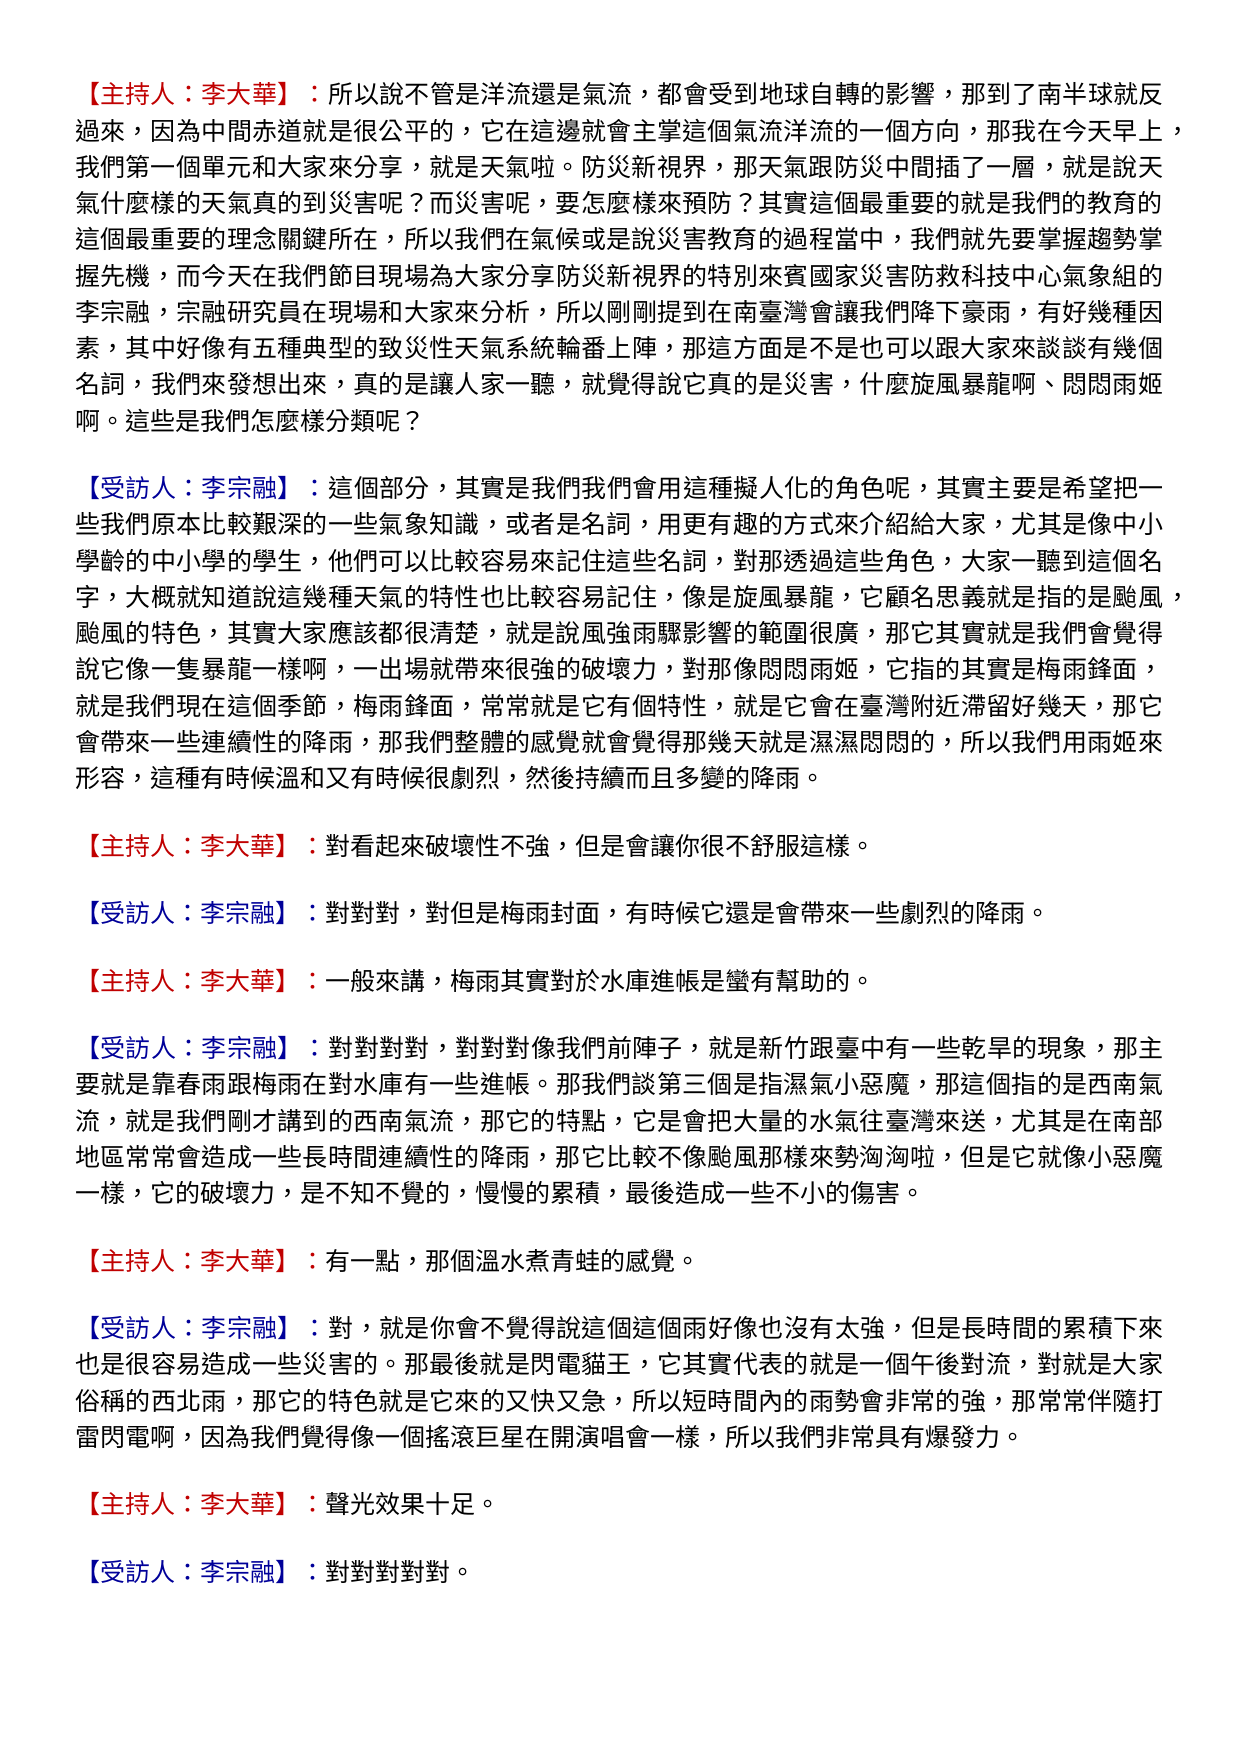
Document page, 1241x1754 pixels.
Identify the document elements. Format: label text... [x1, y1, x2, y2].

subtitle 【主持人：李大華】：對看起來破壞性不強，但是會讓你很不舒服這樣。 [75, 826, 1165, 862]
subtitle 【受訪人：李宗融】：對對對，對但是梅雨封面，有時候它還是會帶來一些劇烈的降雨。 [75, 894, 1165, 930]
subtitle 【受訪人：李宗融】：對對對對對。 [75, 1552, 1165, 1589]
subtitle 【主持人：李大華】：有一點，那個溫水煮青蛙的感覺。 [75, 1241, 1165, 1277]
subtitle 【主持人：李大華】：一般來講，梅雨其實對於水庫進帳是蠻有幫助的。 [75, 961, 1165, 997]
subtitle 【主持人：李大華】：所以說不管是洋流還是氣流，都會受到地球自轉的影響，那到了南半球就反過來，因為中間赤道就是很公平的，它在這邊就會主掌這個氣流洋流的一個方向，那我在今天早上，我們第一個單元和大家來分享，就是天氣啦。防災新視界，那天氣跟防災中間插了一層，就是說天氣什麼樣的天氣真的到災害呢？而災害呢，要怎麼樣來預防？其實這個最重要的就是我們的教育的這個最重要的理念關鍵所在，所以我們在氣候或是說災害教育的過程當中，我們就先要掌握趨勢掌握先機，而今天在我們節目現場為大家分享防災新視界的特別來賓國家災害防救科技中心氣象組的李宗融，宗融研究員在現場和大家來分析，所以剛剛提到在南臺灣會讓我們降下豪雨，有好幾種因素，其中好像有五種典型的致災性天氣系統輪番上陣，那這方面是不是也可以跟大家來談談有幾個名詞，我們來發想出來，真的是讓人家一聽，就覺得說它真的是災害，什麼旋風暴龍啊、悶悶雨姬啊。這些是我們怎麼樣分類呢？ [75, 75, 1165, 437]
subtitle 【受訪人：李宗融】：對對對對，對對對像我們前陣子，就是新竹跟臺中有一些乾旱的現象，那主要就是靠春雨跟梅雨在對水庫有一些進帳。那我們談第三個是指濕氣小惡魔，那這個指的是西南氣流，就是我們剛才講到的西南氣流，那它的特點，它是會把大量的水氣往臺灣來送，尤其是在南部地區常常會造成一些長時間連續性的降雨，那它比較不像颱風那樣來勢洶洶啦，但是它就像小惡魔一樣，它的破壞力，是不知不覺的，慢慢的累積，最後造成一些不小的傷害。 [75, 1029, 1165, 1210]
subtitle 【受訪人：李宗融】：這個部分，其實是我們我們會用這種擬人化的角色呢，其實主要是希望把一些我們原本比較艱深的一些氣象知識，或者是名詞，用更有趣的方式來介紹給大家，尤其是像中小學齡的中小學的學生，他們可以比較容易來記住這些名詞，對那透過這些角色，大家一聽到這個名字，大概就知道說這幾種天氣的特性也比較容易記住，像是旋風暴龍，它顧名思義就是指的是颱風，颱風的特色，其實大家應該都很清楚，就是說風強雨驟影響的範圍很廣，那它其實就是我們會覺得說它像一隻暴龍一樣啊，一出場就帶來很強的破壞力，對那像悶悶雨姬，它指的其實是梅雨鋒面，就是我們現在這個季節，梅雨鋒面，常常就是它有個特性，就是它會在臺灣附近滯留好幾天，那它會帶來一些連續性的降雨，那我們整體的感覺就會覺得那幾天就是濕濕悶悶的，所以我們用雨姬來形容，這種有時候溫和又有時候很劇烈，然後持續而且多變的降雨。 [75, 469, 1165, 795]
subtitle 【受訪人：李宗融】：對，就是你會不覺得說這個這個雨好像也沒有太強，但是長時間的累積下來也是很容易造成一些災害的。那最後就是閃電貓王，它其實代表的就是一個午後對流，對就是大家俗稱的西北雨，那它的特色就是它來的又快又急，所以短時間內的雨勢會非常的強，那常常伴隨打雷閃電啊，因為我們覺得像一個搖滾巨星在開演唱會一樣，所以我們非常具有爆發力。 [75, 1309, 1165, 1454]
subtitle 【主持人：李大華】：聲光效果十足。 [75, 1485, 1165, 1521]
